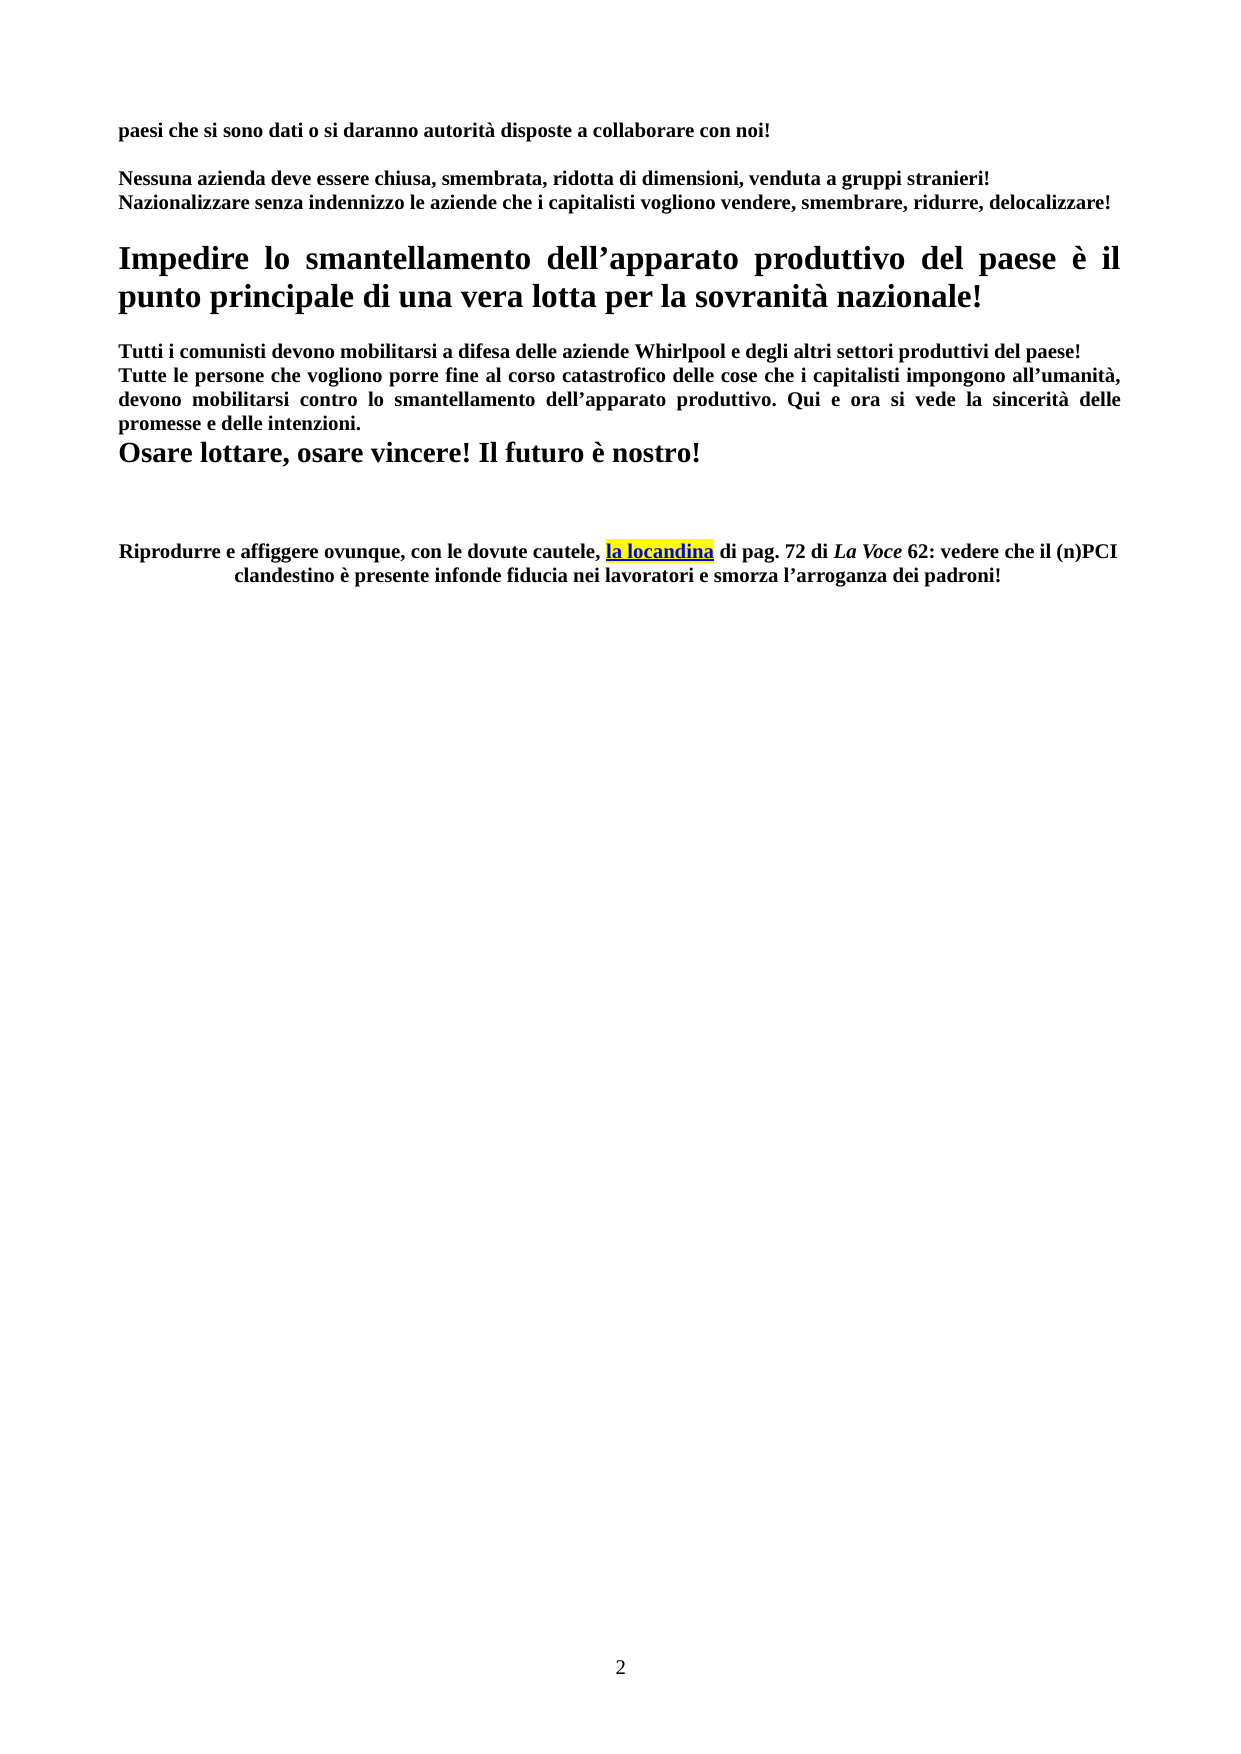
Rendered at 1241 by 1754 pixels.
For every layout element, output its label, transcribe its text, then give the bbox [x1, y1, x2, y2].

text Tutti i comunisti devono mobilitarsi a difesa delle aziende Whirlpool e degli altri settori produttivi del paese! [118, 339, 1122, 363]
text Impedire lo smantellamento dell’apparato produttivo del paese è il punto principale di una vera lotta per la sovranità nazionale! [118, 238, 1122, 315]
text Nazionalizzare senza indennizzo le aziende che i capitalisti vogliono vendere, smembrare, ridurre, delocalizzare! [118, 190, 1122, 214]
text Osare lottare, osare vincere! Il futuro è nostro! [118, 435, 1122, 469]
text Nessuna azienda deve essere chiusa, smembrata, ridotta di dimensioni, venduta a gruppi stranieri! [118, 166, 1122, 190]
text Riprodurre e affiggere ovunque, con le dovute cautele, la locandina di pag. 72 di La Voce 62: vedere che il (n)PCI clandestino è presente infonde fiducia nei lavoratori e smorza l’arroganza dei padroni! [118, 538, 1118, 587]
text paesi che si sono dati o si daranno autorità disposte a collaborare con noi! [118, 118, 1122, 142]
text Tutte le persone che vogliono porre fine al corso catastrofico delle cose che i capitalisti impongono all’umanità, devono mobilitarsi contro lo smantellamento dell’apparato produttivo. Qui e ora si vede la sincerità delle promesse e delle intenzioni. [118, 363, 1122, 435]
